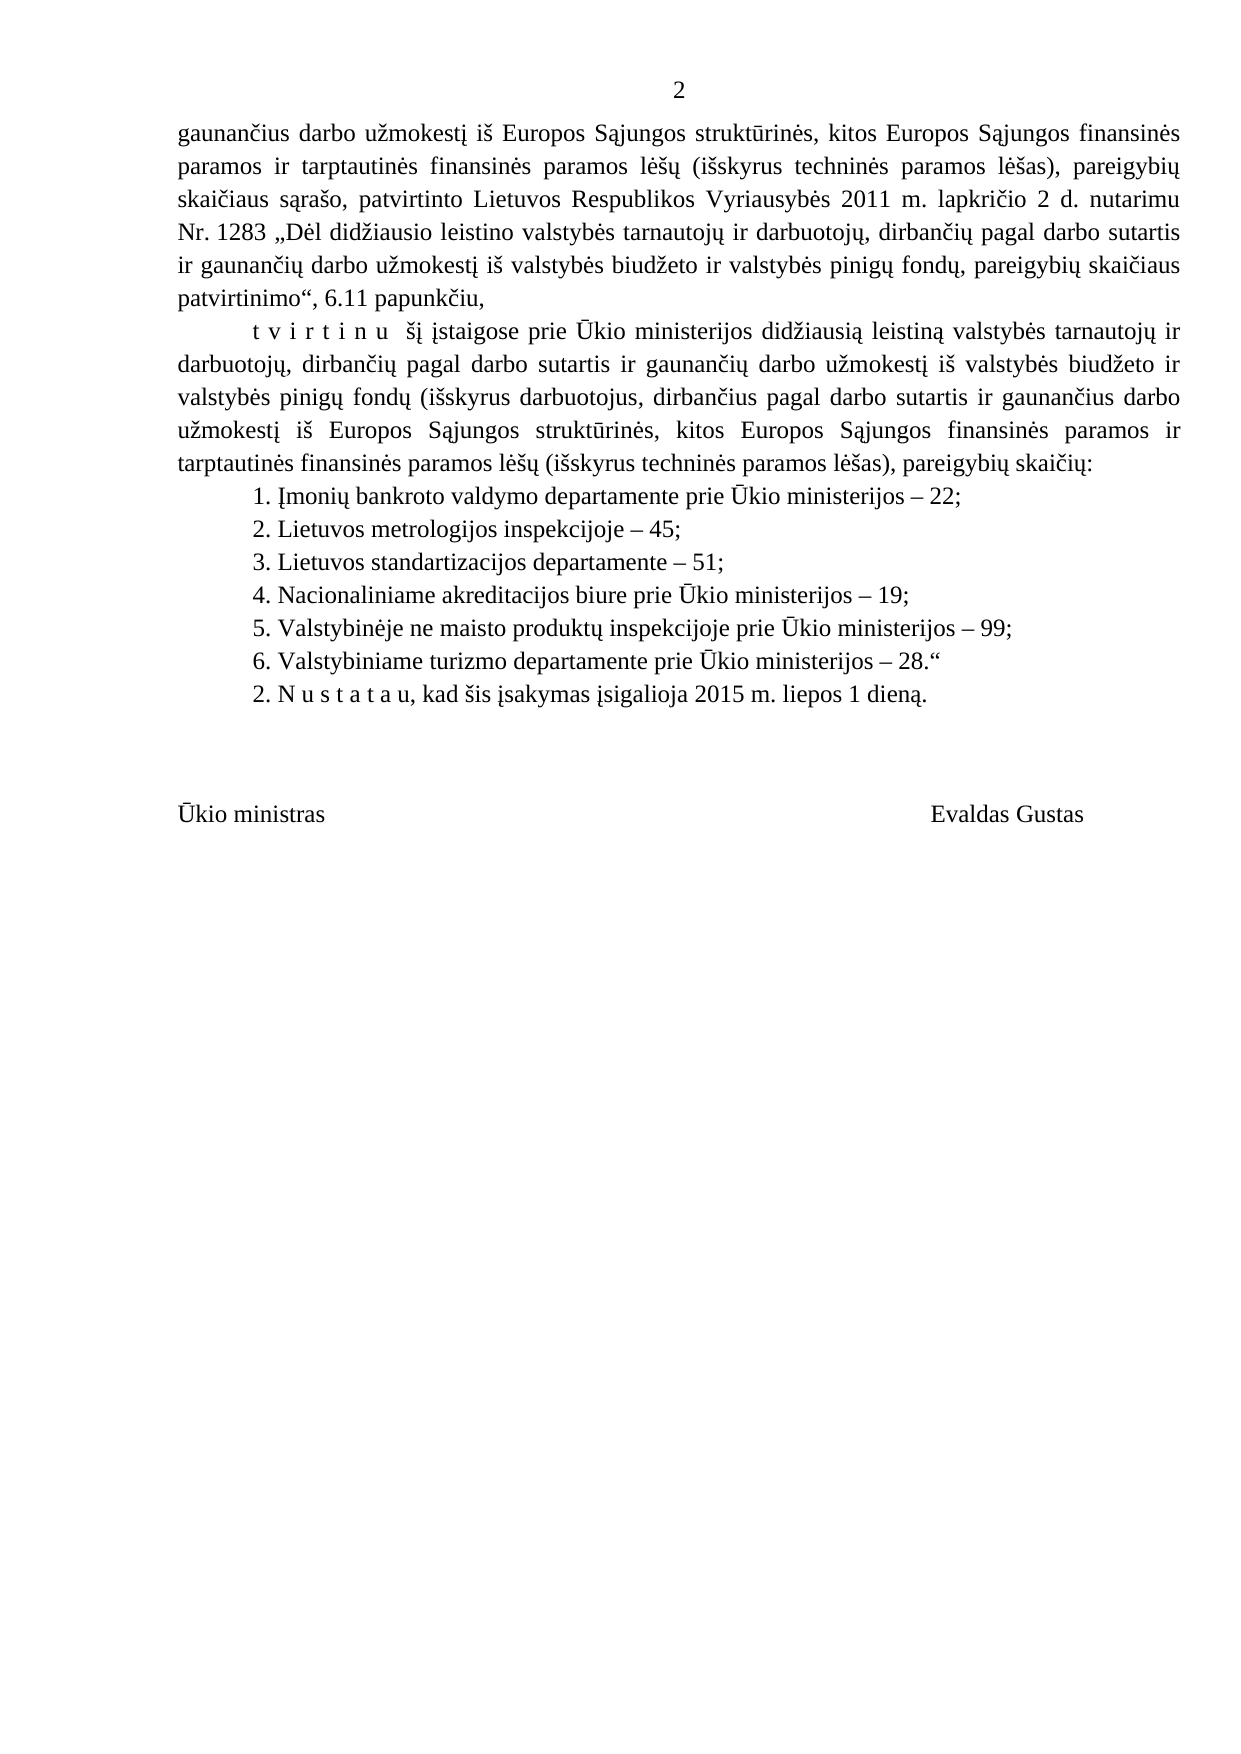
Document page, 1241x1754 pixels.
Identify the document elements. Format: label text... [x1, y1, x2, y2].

text 4. Nacionaliniame akreditacijos biure prie Ūkio ministerijos – 19; [177, 580, 1181, 609]
text 2. Lietuvos metrologijos inspekcijoje – 45; [177, 514, 1181, 543]
text 5. Valstybinėje ne maisto produktų inspekcijoje prie Ūkio ministerijos – 99; [177, 613, 1181, 642]
text 2. N u s t a t a u, kad šis įsakymas įsigalioja 2015 m. liepos 1 dieną. [177, 679, 1181, 708]
text t v i r t i n u šį įstaigose prie Ūkio ministerijos didžiausią leistiną valstybės tarnautojų ir darbuotojų, dirbančių pagal darbo sutartis ir gaunančių darbo užmokestį iš valstybės biudžeto ir valstybės pinigų fondų (išskyrus darbuotojus, dirbančius pagal darbo sutartis ir gaunančius darbo užmokestį iš Europos Sąjungos struktūrinės, kitos Europos Sąjungos finansinės paramos ir tarptautinės finansinės paramos lėšų (išskyrus techninės paramos lėšas), pareigybių skaičių: [177, 316, 1181, 477]
text 1. Įmonių bankroto valdymo departamente prie Ūkio ministerijos – 22; [177, 481, 1181, 510]
text gaunančius darbo užmokestį iš Europos Sąjungos struktūrinės, kitos Europos Sąjungos finansinės paramos ir tarptautinės finansinės paramos lėšų (išskyrus techninės paramos lėšas), pareigybių skaičiaus sąrašo, patvirtinto Lietuvos Respublikos Vyriausybės 2011 m. lapkričio 2 d. nutarimu Nr. 1283 „Dėl didžiausio leistino valstybės tarnautojų ir darbuotojų, dirbančių pagal darbo sutartis ir gaunančių darbo užmokestį iš valstybės biudžeto ir valstybės pinigų fondų, pareigybių skaičiaus patvirtinimo“, 6.11 papunkčiu, [177, 118, 1181, 312]
text Ūkio ministras Evaldas Gustas [177, 799, 1181, 827]
text 3. Lietuvos standartizacijos departamente – 51; [177, 547, 1181, 576]
text 6. Valstybiniame turizmo departamente prie Ūkio ministerijos – 28.“ [177, 646, 1181, 675]
